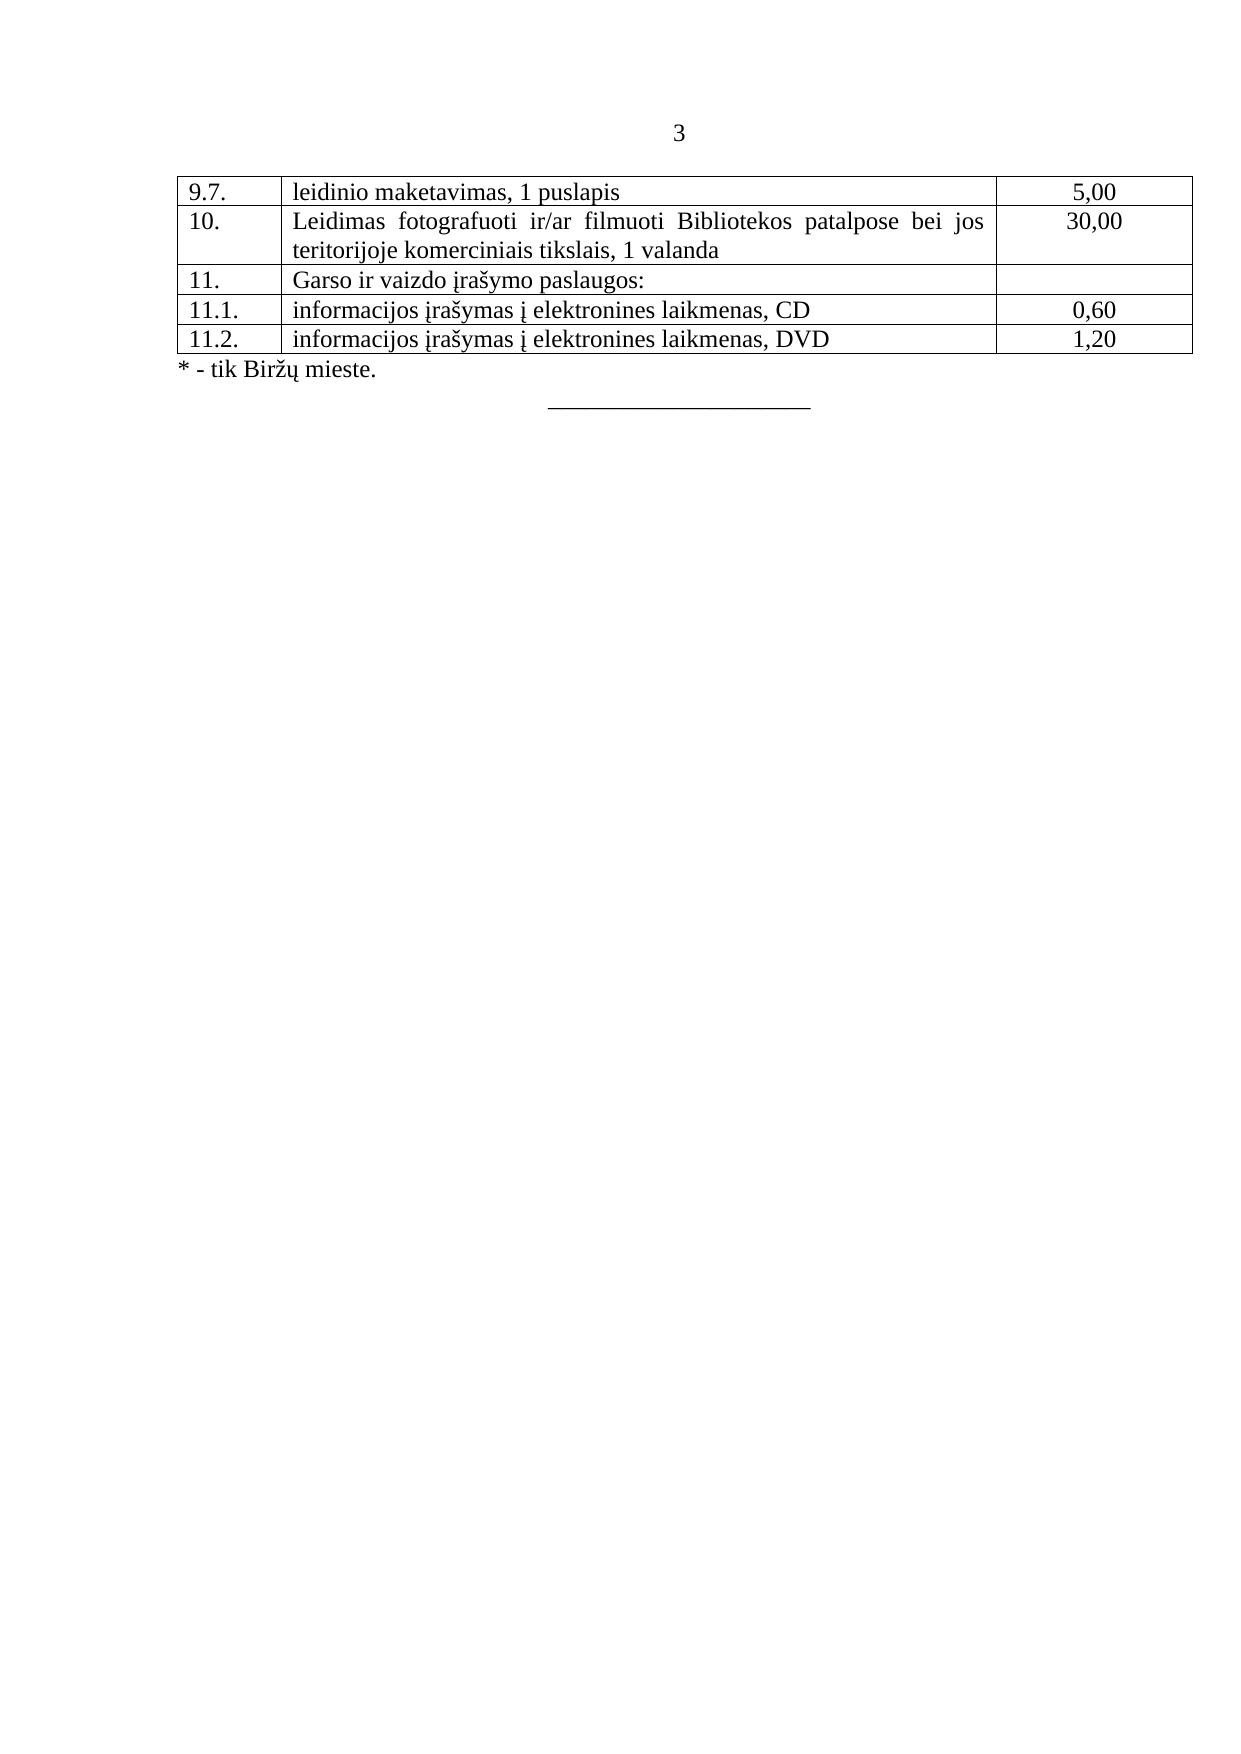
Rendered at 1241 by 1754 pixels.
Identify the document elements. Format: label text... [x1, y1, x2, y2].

text _____________________ [177, 383, 1181, 412]
table_cell 1,20 [997, 325, 1192, 353]
table_cell 0,60 [997, 295, 1192, 323]
table_cell 9.7. [178, 177, 281, 205]
text * - tik Biržų mieste. [177, 354, 1181, 383]
table_cell 30,00 [997, 206, 1192, 264]
table_cell [997, 265, 1192, 294]
table_cell 11.2. [178, 325, 281, 353]
table_cell 11. [178, 265, 281, 294]
table_cell 11.1. [178, 295, 281, 323]
table_cell 10. [178, 206, 281, 264]
table_cell informacijos įrašymas į elektronines laikmenas, CD [282, 295, 996, 323]
table_cell informacijos įrašymas į elektronines laikmenas, DVD [282, 325, 996, 353]
table_cell Garso ir vaizdo įrašymo paslaugos: [282, 265, 996, 294]
table_cell 5,00 [997, 177, 1192, 205]
table_cell Leidimas fotografuoti ir/ar filmuoti Bibliotekos patalpose bei jos teritorijoje komerciniais tikslais, 1 valanda [282, 206, 996, 264]
table_cell leidinio maketavimas, 1 puslapis [282, 177, 996, 205]
